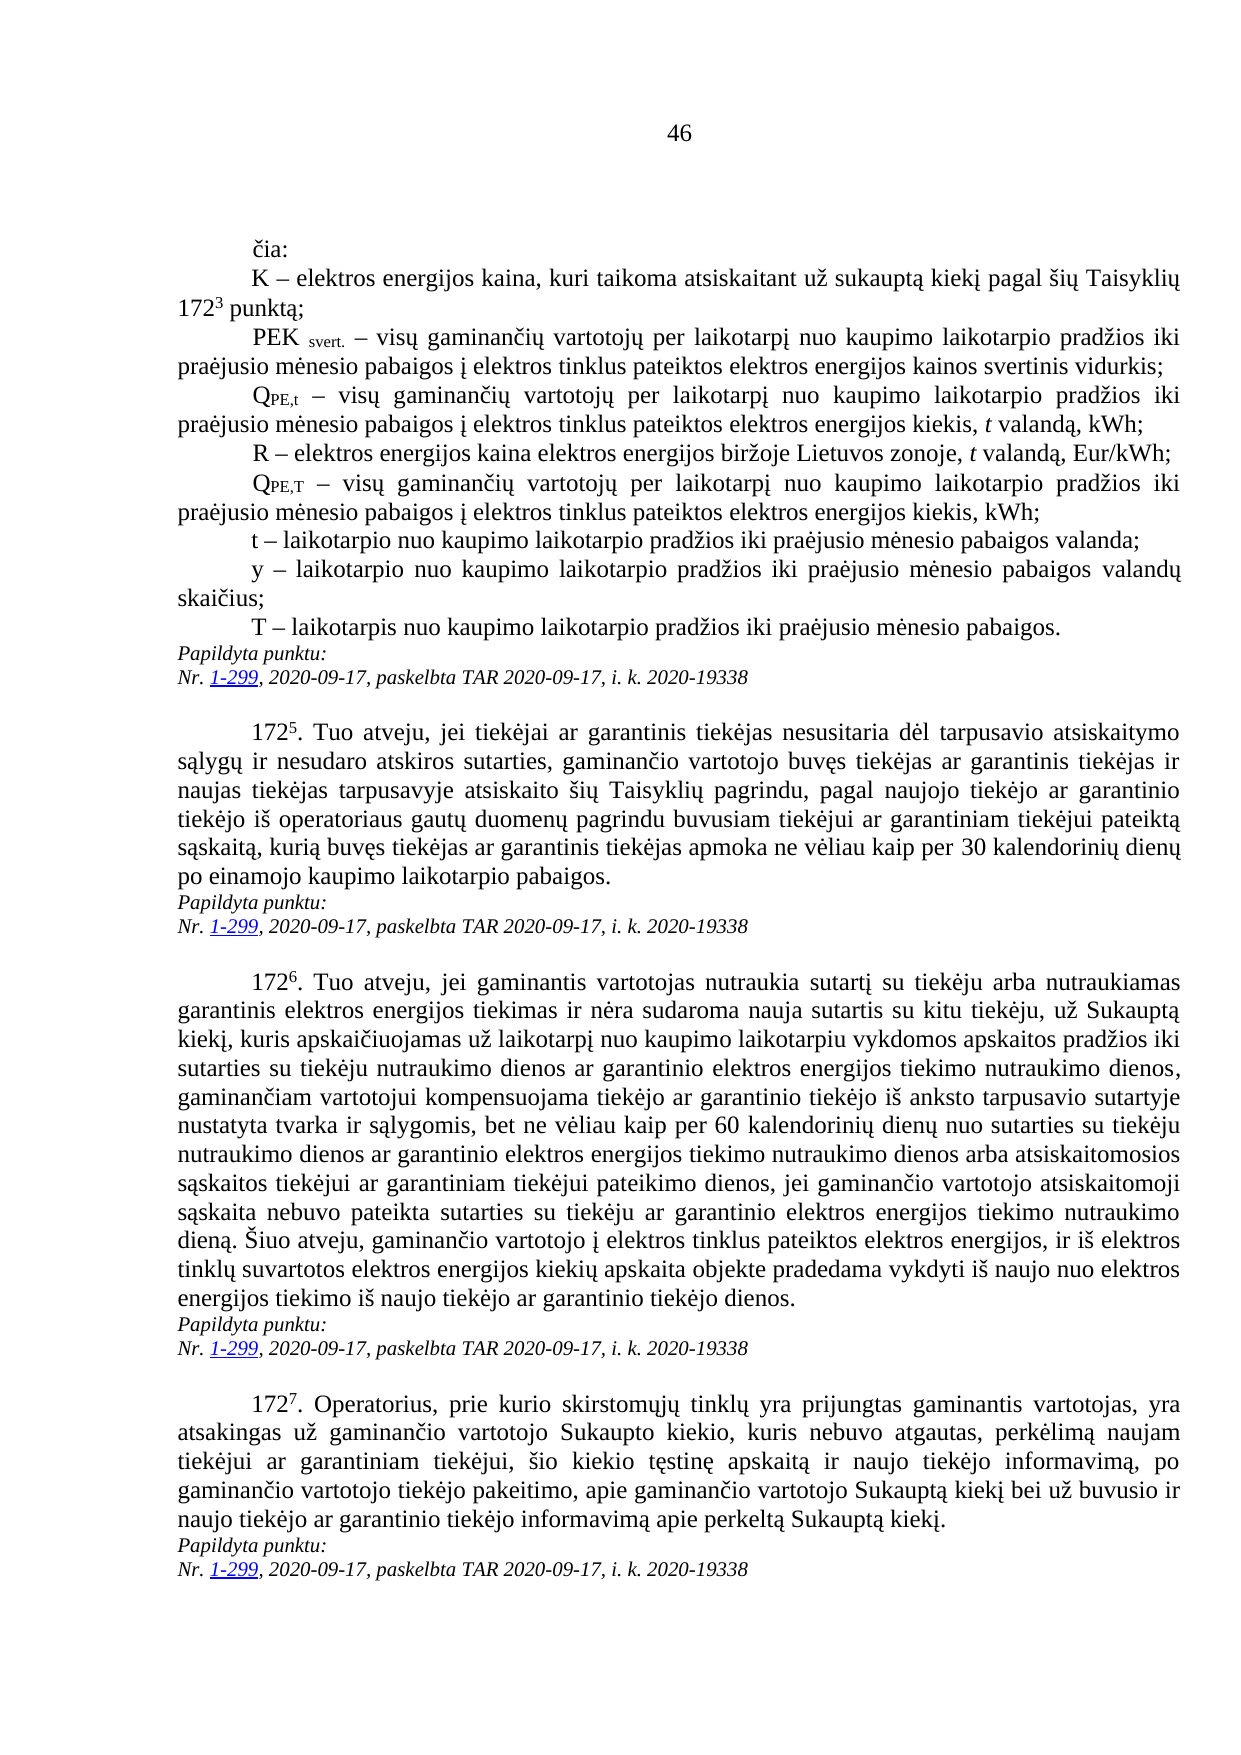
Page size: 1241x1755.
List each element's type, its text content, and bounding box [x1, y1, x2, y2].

text R – elektros energijos kaina elektros energijos biržoje Lietuvos zonoje, t valandą, Eur/kWh; [177, 438, 1181, 467]
text Papildyta punktu: [177, 1532, 1181, 1557]
text Nr. 1-299, 2020-09-17, paskelbta TAR 2020-09-17, i. k. 2020-19338 [177, 665, 1181, 689]
text Papildyta punktu: [177, 641, 1181, 665]
text t – laikotarpio nuo kaupimo laikotarpio pradžios iki praėjusio mėnesio pabaigos valanda; [177, 526, 1181, 554]
text Nr. 1-299, 2020-09-17, paskelbta TAR 2020-09-17, i. k. 2020-19338 [177, 1557, 1181, 1581]
text Papildyta punktu: [177, 890, 1181, 914]
text K – elektros energijos kaina, kuri taikoma atsiskaitant už sukauptą kiekį pagal šių Taisyklių 1723 punktą; [177, 263, 1181, 321]
text PEK svert. – visų gaminančių vartotojų per laikotarpį nuo kaupimo laikotarpio pradžios iki praėjusio mėnesio pabaigos į elektros tinklus pateiktos elektros energijos kainos svertinis vidurkis; [177, 321, 1181, 380]
text QPE,t – visų gaminančių vartotojų per laikotarpį nuo kaupimo laikotarpio pradžios iki praėjusio mėnesio pabaigos į elektros tinklus pateiktos elektros energijos kiekis, t valandą, kWh; [177, 380, 1181, 438]
text Nr. 1-299, 2020-09-17, paskelbta TAR 2020-09-17, i. k. 2020-19338 [177, 1336, 1181, 1360]
text QPE,T – visų gaminančių vartotojų per laikotarpį nuo kaupimo laikotarpio pradžios iki praėjusio mėnesio pabaigos į elektros tinklus pateiktos elektros energijos kiekis, kWh; [177, 467, 1181, 526]
text 1725. Tuo atveju, jei tiekėjai ar garantinis tiekėjas nesusitaria dėl tarpusavio atsiskaitymo sąlygų ir nesudaro atskiros sutarties, gaminančio vartotojo buvęs tiekėjas ar garantinis tiekėjas ir naujas tiekėjas tarpusavyje atsiskaito šių Taisyklių pagrindu, pagal naujojo tiekėjo ar garantinio tiekėjo iš operatoriaus gautų duomenų pagrindu buvusiam tiekėjui ar garantiniam tiekėjui pateiktą sąskaitą, kurią buvęs tiekėjas ar garantinis tiekėjas apmoka ne vėliau kaip per 30 kalendorinių dienų po einamojo kaupimo laikotarpio pabaigos. [177, 717, 1181, 890]
text Nr. 1-299, 2020-09-17, paskelbta TAR 2020-09-17, i. k. 2020-19338 [177, 914, 1181, 938]
text T – laikotarpis nuo kaupimo laikotarpio pradžios iki praėjusio mėnesio pabaigos. [177, 612, 1181, 641]
text 1727. Operatorius, prie kurio skirstomųjų tinklų yra prijungtas gaminantis vartotojas, yra atsakingas už gaminančio vartotojo Sukaupto kiekio, kuris nebuvo atgautas, perkėlimą naujam tiekėjui ar garantiniam tiekėjui, šio kiekio tęstinę apskaitą ir naujo tiekėjo informavimą, po gaminančio vartotojo tiekėjo pakeitimo, apie gaminančio vartotojo Sukauptą kiekį bei už buvusio ir naujo tiekėjo ar garantinio tiekėjo informavimą apie perkeltą Sukauptą kiekį. [177, 1389, 1181, 1532]
text Papildyta punktu: [177, 1312, 1181, 1336]
text y – laikotarpio nuo kaupimo laikotarpio pradžios iki praėjusio mėnesio pabaigos valandų skaičius; [177, 554, 1181, 612]
text 1726. Tuo atveju, jei gaminantis vartotojas nutraukia sutartį su tiekėju arba nutraukiamas garantinis elektros energijos tiekimas ir nėra sudaroma nauja sutartis su kitu tiekėju, už Sukauptą kiekį, kuris apskaičiuojamas už laikotarpį nuo kaupimo laikotarpiu vykdomos apskaitos pradžios iki sutarties su tiekėju nutraukimo dienos ar garantinio elektros energijos tiekimo nutraukimo dienos, gaminančiam vartotojui kompensuojama tiekėjo ar garantinio tiekėjo iš anksto tarpusavio sutartyje nustatyta tvarka ir sąlygomis, bet ne vėliau kaip per 60 kalendorinių dienų nuo sutarties su tiekėju nutraukimo dienos ar garantinio elektros energijos tiekimo nutraukimo dienos arba atsiskaitomosios sąskaitos tiekėjui ar garantiniam tiekėjui pateikimo dienos, jei gaminančio vartotojo atsiskaitomoji sąskaita nebuvo pateikta sutarties su tiekėju ar garantinio elektros energijos tiekimo nutraukimo dieną. Šiuo atveju, gaminančio vartotojo į elektros tinklus pateiktos elektros energijos, ir iš elektros tinklų suvartotos elektros energijos kiekių apskaita objekte pradedama vykdyti iš naujo nuo elektros energijos tiekimo iš naujo tiekėjo ar garantinio tiekėjo dienos. [177, 967, 1181, 1312]
text čia: [252, 234, 1181, 263]
